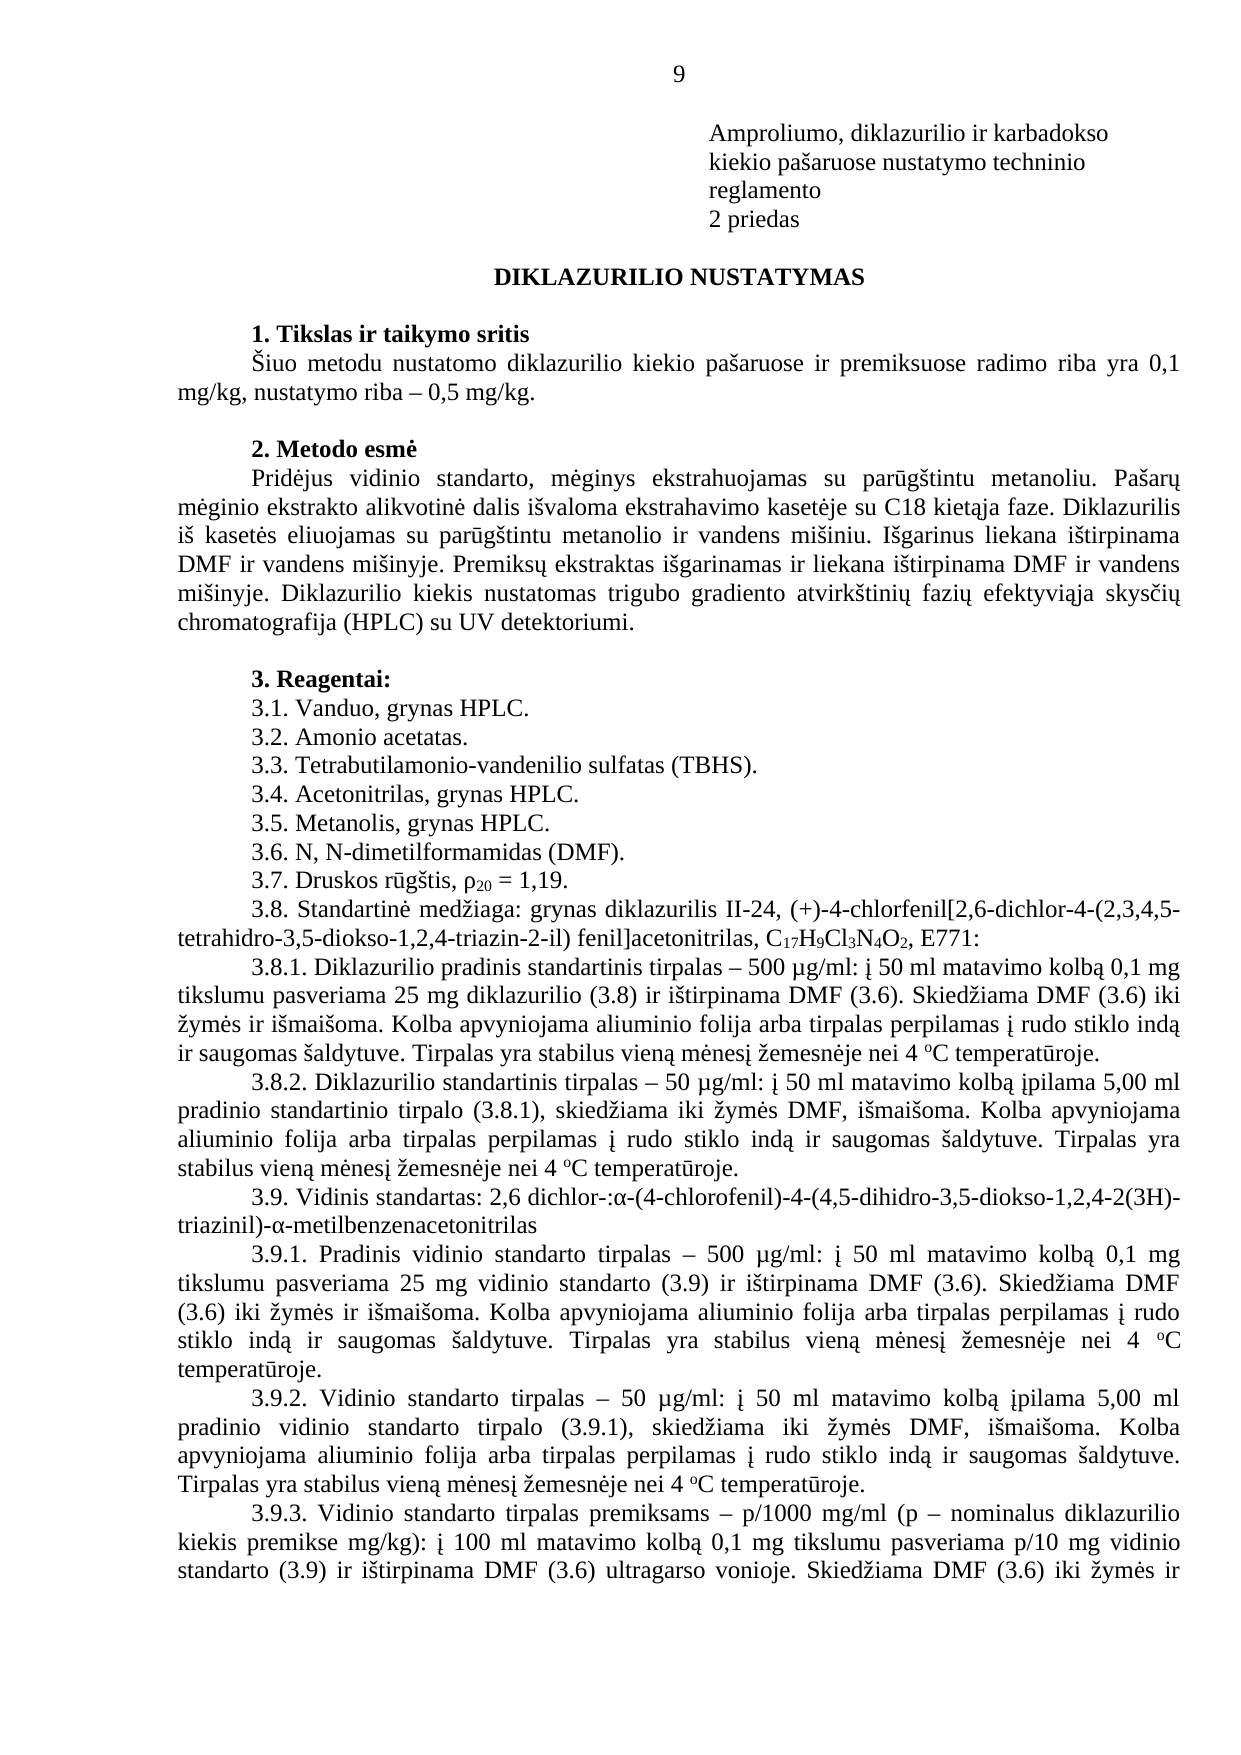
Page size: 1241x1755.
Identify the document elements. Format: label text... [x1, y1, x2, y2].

text 3.7. Druskos rūgštis, ρ20 = 1,19. [177, 866, 1181, 894]
text 2. Metodo esmė [177, 434, 1181, 463]
text Pridėjus vidinio standarto, mėginys ekstrahuojamas su parūgštintu metanoliu. Pašarų mėginio ekstrakto alikvotinė dalis išvaloma ekstrahavimo kasetėje su C18 kietąja faze. Diklazurilis iš kasetės eliuojamas su parūgštintu metanolio ir vandens mišiniu. Išgarinus liekana ištirpinama DMF ir vandens mišinyje. Premiksų ekstraktas išgarinamas ir liekana ištirpinama DMF ir vandens mišinyje. Diklazurilio kiekis nustatomas trigubo gradiento atvirkštinių fazių efektyviąja skysčių chromatografija (HPLC) su UV detektoriumi. [177, 463, 1181, 636]
text reglamento [177, 176, 1181, 204]
text 3. Reagentai: [177, 664, 1181, 693]
text 3.5. Metanolis, grynas HPLC. [177, 808, 1181, 837]
text 3.8.2. Diklazurilio standartinis tirpalas – 50 µg/ml: į 50 ml matavimo kolbą įpilama 5,00 ml pradinio standartinio tirpalo (3.8.1), skiedžiama iki žymės DMF, išmaišoma. Kolba apvyniojama aliuminio folija arba tirpalas perpilamas į rudo stiklo indą ir saugomas šaldytuve. Tirpalas yra stabilus vieną mėnesį žemesnėje nei 4 oC temperatūroje. [177, 1067, 1181, 1182]
text 3.3. Tetrabutilamonio-vandenilio sulfatas (TBHS). [177, 751, 1181, 779]
text Diklazurilio nustatymas [177, 262, 1181, 291]
text 1. Tikslas ir taikymo sritis [177, 319, 1181, 348]
text Amproliumo, diklazurilio ir karbadokso [177, 118, 1181, 147]
text 3.2. Amonio acetatas. [177, 722, 1181, 751]
text kiekio pašaruose nustatymo techninio [177, 147, 1181, 176]
text Šiuo metodu nustatomo diklazurilio kiekio pašaruose ir premiksuose radimo riba yra 0,1 mg/kg, nustatymo riba – 0,5 mg/kg. [177, 348, 1181, 406]
text 3.9.3. Vidinio standarto tirpalas premiksams – p/1000 mg/ml (p – nominalus diklazurilio kiekis premikse mg/kg): į 100 ml matavimo kolbą 0,1 mg tikslumu pasveriama p/10 mg vidinio standarto (3.9) ir ištirpinama DMF (3.6) ultragarso vonioje. Skiedžiama DMF (3.6) iki žymės ir [177, 1498, 1181, 1584]
text 3.6. N, N-dimetilformamidas (DMF). [177, 837, 1181, 866]
text 3.9.1. Pradinis vidinio standarto tirpalas – 500 µg/ml: į 50 ml matavimo kolbą 0,1 mg tikslumu pasveriama 25 mg vidinio standarto (3.9) ir ištirpinama DMF (3.6). Skiedžiama DMF (3.6) iki žymės ir išmaišoma. Kolba apvyniojama aliuminio folija arba tirpalas perpilamas į rudo stiklo indą ir saugomas šaldytuve. Tirpalas yra stabilus vieną mėnesį žemesnėje nei 4 oC temperatūroje. [177, 1239, 1181, 1383]
text 3.4. Acetonitrilas, grynas HPLC. [177, 779, 1181, 808]
text 3.9.2. Vidinio standarto tirpalas – 50 µg/ml: į 50 ml matavimo kolbą įpilama 5,00 ml pradinio vidinio standarto tirpalo (3.9.1), skiedžiama iki žymės DMF, išmaišoma. Kolba apvyniojama aliuminio folija arba tirpalas perpilamas į rudo stiklo indą ir saugomas šaldytuve. Tirpalas yra stabilus vieną mėnesį žemesnėje nei 4 oC temperatūroje. [177, 1383, 1181, 1498]
text 3.9. Vidinis standartas: 2,6 dichlor-:α-(4-chlorofenil)-4-(4,5-dihidro-3,5-diokso-1,2,4-2(3H)-triazinil)-α-metilbenzenacetonitrilas [177, 1182, 1181, 1239]
text 2 priedas [177, 204, 1181, 233]
text 3.8. Standartinė medžiaga: grynas diklazurilis II-24, (+)-4-chlorfenil[2,6-dichlor-4-(2,3,4,5-tetrahidro-3,5-diokso-1,2,4-triazin-2-il) fenil]acetonitrilas, C17H9Cl3N4O2, E771: [177, 894, 1181, 952]
text 3.8.1. Diklazurilio pradinis standartinis tirpalas – 500 µg/ml: į 50 ml matavimo kolbą 0,1 mg tikslumu pasveriama 25 mg diklazurilio (3.8) ir ištirpinama DMF (3.6). Skiedžiama DMF (3.6) iki žymės ir išmaišoma. Kolba apvyniojama aliuminio folija arba tirpalas perpilamas į rudo stiklo indą ir saugomas šaldytuve. Tirpalas yra stabilus vieną mėnesį žemesnėje nei 4 oC temperatūroje. [177, 952, 1181, 1067]
text 3.1. Vanduo, grynas HPLC. [177, 693, 1181, 722]
